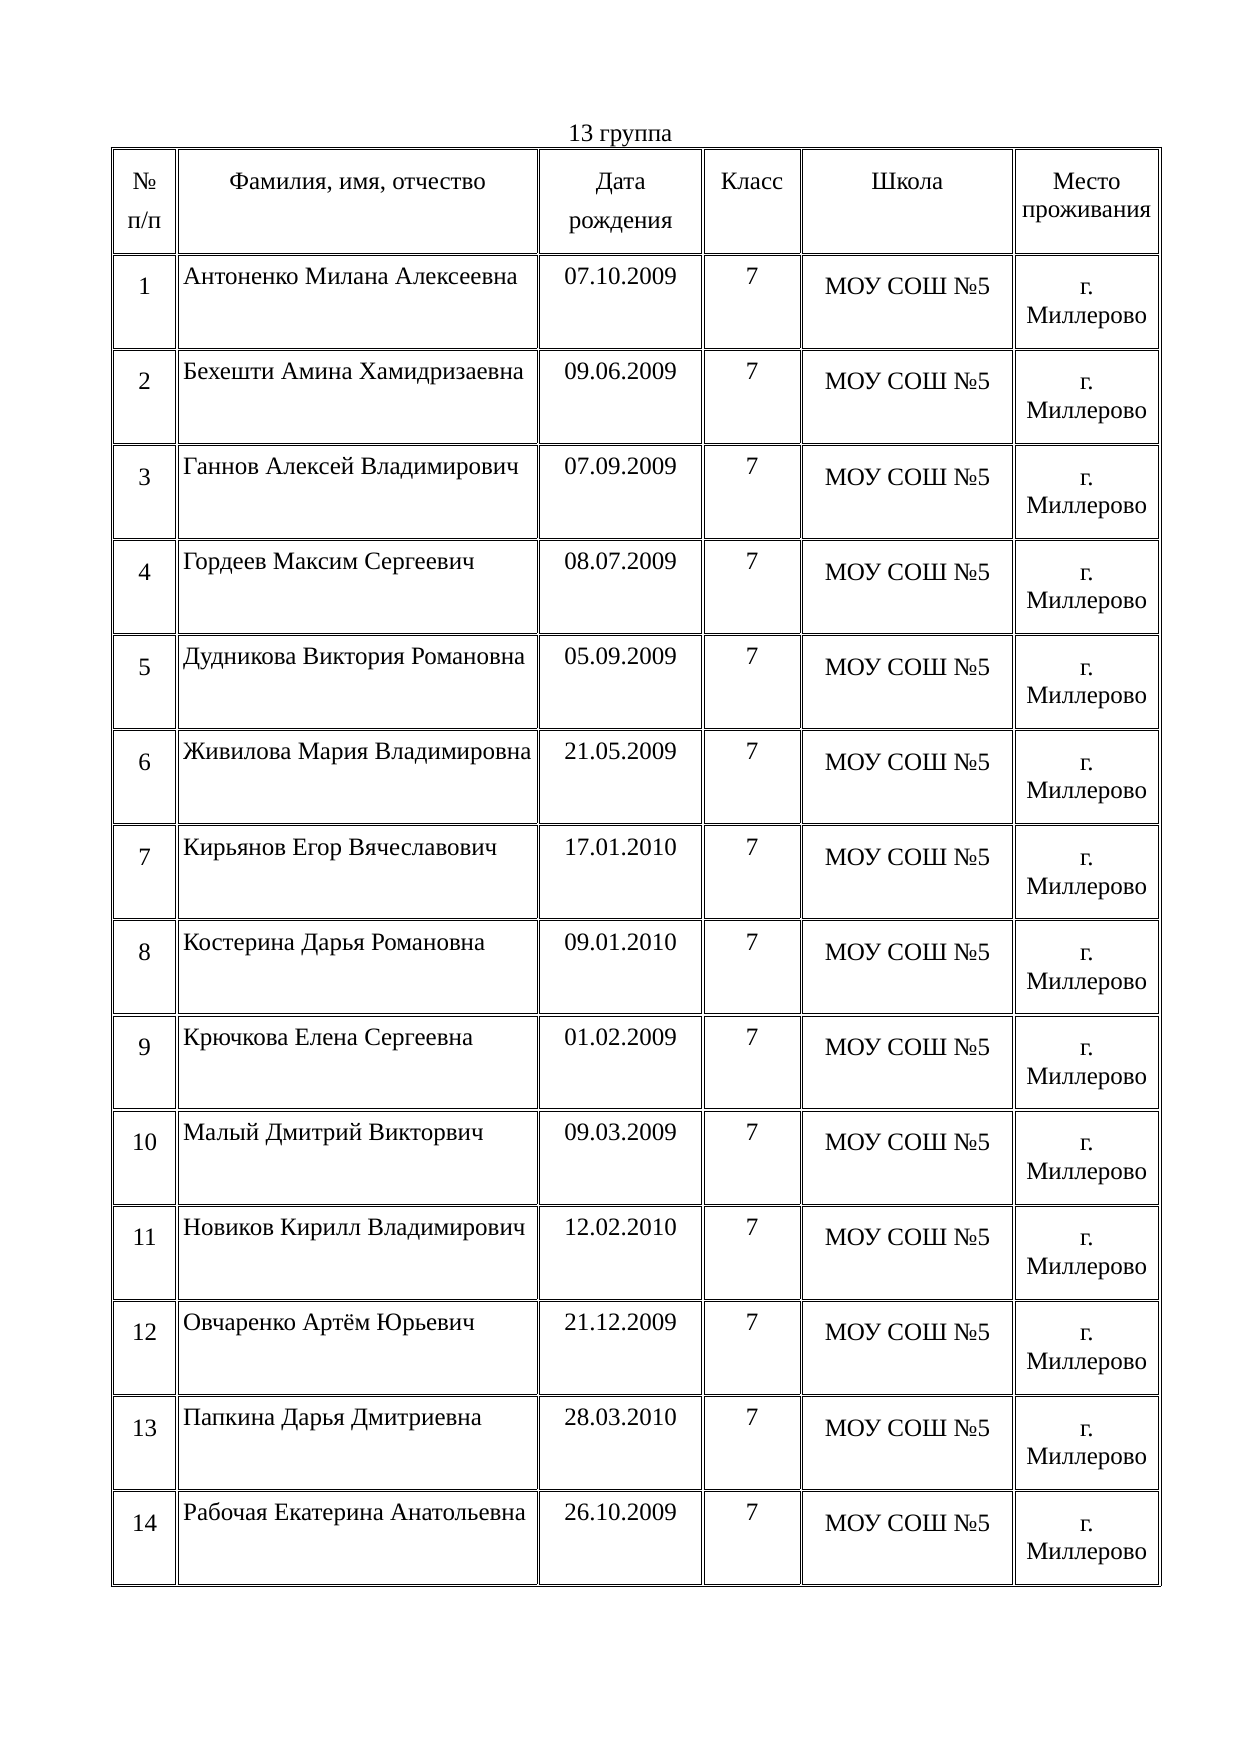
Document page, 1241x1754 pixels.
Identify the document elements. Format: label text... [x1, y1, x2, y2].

table_cell 3 [114, 446, 175, 538]
table_cell г. Миллерово [1016, 636, 1158, 728]
table_cell 01.02.2009 [540, 1017, 701, 1108]
table_cell Костерина Дарья Романовна [179, 921, 537, 1013]
table_cell 7 [705, 1207, 800, 1298]
table_cell г. Миллерово [1016, 826, 1158, 918]
table_cell МОУ СОШ №5 [803, 731, 1012, 823]
table_cell 1 [114, 256, 175, 347]
table_cell МОУ СОШ №5 [803, 921, 1012, 1013]
table_cell МОУ СОШ №5 [803, 1492, 1012, 1584]
table_cell 8 [114, 921, 175, 1013]
table_cell 7 [705, 1112, 800, 1203]
table_cell 7 [705, 351, 800, 443]
table_cell МОУ СОШ №5 [803, 256, 1012, 347]
table_cell МОУ СОШ №5 [803, 1302, 1012, 1394]
table_cell 7 [705, 446, 800, 538]
table_cell 21.05.2009 [540, 731, 701, 823]
table_cell 09.06.2009 [540, 351, 701, 443]
table_cell г. Миллерово [1016, 446, 1158, 538]
table_cell г. Миллерово [1016, 351, 1158, 443]
table_cell 14 [114, 1492, 175, 1584]
table_cell 7 [705, 1017, 800, 1108]
table_header № п/п [114, 150, 175, 252]
table_cell 12.02.2010 [540, 1207, 701, 1298]
table_cell Малый Дмитрий Викторвич [179, 1112, 537, 1203]
table_cell г. Миллерово [1016, 921, 1158, 1013]
table_cell 7 [705, 1302, 800, 1394]
table_cell г. Миллерово [1016, 1302, 1158, 1394]
table_cell г. Миллерово [1016, 731, 1158, 823]
table_cell г. Миллерово [1016, 1397, 1158, 1489]
text 13 группа [118, 118, 1122, 147]
table_cell Папкина Дарья Дмитриевна [179, 1397, 537, 1489]
table_cell 7 [705, 826, 800, 918]
table_cell Антоненко Милана Алексеевна [179, 256, 537, 347]
table_cell 21.12.2009 [540, 1302, 701, 1394]
table_header Класс [705, 150, 800, 252]
table_cell 6 [114, 731, 175, 823]
table_cell 7 [705, 731, 800, 823]
table_cell 28.03.2010 [540, 1397, 701, 1489]
table_cell Дудникова Виктория Романовна [179, 636, 537, 728]
table_cell 7 [705, 541, 800, 633]
table_cell 07.09.2009 [540, 446, 701, 538]
table_cell 10 [114, 1112, 175, 1203]
table_cell 7 [114, 826, 175, 918]
table_cell 2 [114, 351, 175, 443]
table_cell 7 [705, 921, 800, 1013]
table_header Школа [803, 150, 1012, 252]
table_cell 07.10.2009 [540, 256, 701, 347]
table_cell 26.10.2009 [540, 1492, 701, 1584]
table_cell 05.09.2009 [540, 636, 701, 728]
table_cell 4 [114, 541, 175, 633]
table_cell МОУ СОШ №5 [803, 541, 1012, 633]
table_cell МОУ СОШ №5 [803, 351, 1012, 443]
table_cell 9 [114, 1017, 175, 1108]
table_cell МОУ СОШ №5 [803, 1017, 1012, 1108]
table_cell Бехешти Амина Хамидризаевна [179, 351, 537, 443]
table_cell г. Миллерово [1016, 541, 1158, 633]
table_cell г. Миллерово [1016, 1017, 1158, 1108]
table_cell 7 [705, 636, 800, 728]
table_cell МОУ СОШ №5 [803, 826, 1012, 918]
table_cell 7 [705, 256, 800, 347]
table_cell МОУ СОШ №5 [803, 1112, 1012, 1203]
table_cell 09.03.2009 [540, 1112, 701, 1203]
table_cell Ганнов Алексей Владимирович [179, 446, 537, 538]
table_cell 7 [705, 1492, 800, 1584]
table_cell г. Миллерово [1016, 1207, 1158, 1298]
table_cell МОУ СОШ №5 [803, 446, 1012, 538]
table_header Место проживания [1016, 150, 1158, 252]
table_cell Крючкова Елена Сергеевна [179, 1017, 537, 1108]
table_cell Кирьянов Егор Вячеславович [179, 826, 537, 918]
table_cell Гордеев Максим Сергеевич [179, 541, 537, 633]
table_cell г. Миллерово [1016, 1112, 1158, 1203]
table_cell Новиков Кирилл Владимирович [179, 1207, 537, 1298]
table_cell МОУ СОШ №5 [803, 1207, 1012, 1298]
table_cell 17.01.2010 [540, 826, 701, 918]
table_cell МОУ СОШ №5 [803, 636, 1012, 728]
table_cell МОУ СОШ №5 [803, 1397, 1012, 1489]
table_cell 11 [114, 1207, 175, 1298]
table_cell 13 [114, 1397, 175, 1489]
table_cell Живилова Мария Владимировна [179, 731, 537, 823]
table_header Фамилия, имя, отчество [179, 150, 537, 252]
table_cell Овчаренко Артём Юрьевич [179, 1302, 537, 1394]
table_cell г. Миллерово [1016, 1492, 1158, 1584]
table_cell 09.01.2010 [540, 921, 701, 1013]
table_cell 7 [705, 1397, 800, 1489]
table_cell Рабочая Екатерина Анатольевна [179, 1492, 537, 1584]
table_cell 08.07.2009 [540, 541, 701, 633]
table_header Дата рождения [540, 150, 701, 252]
table_cell г. Миллерово [1016, 256, 1158, 347]
table_cell 12 [114, 1302, 175, 1394]
table_cell 5 [114, 636, 175, 728]
